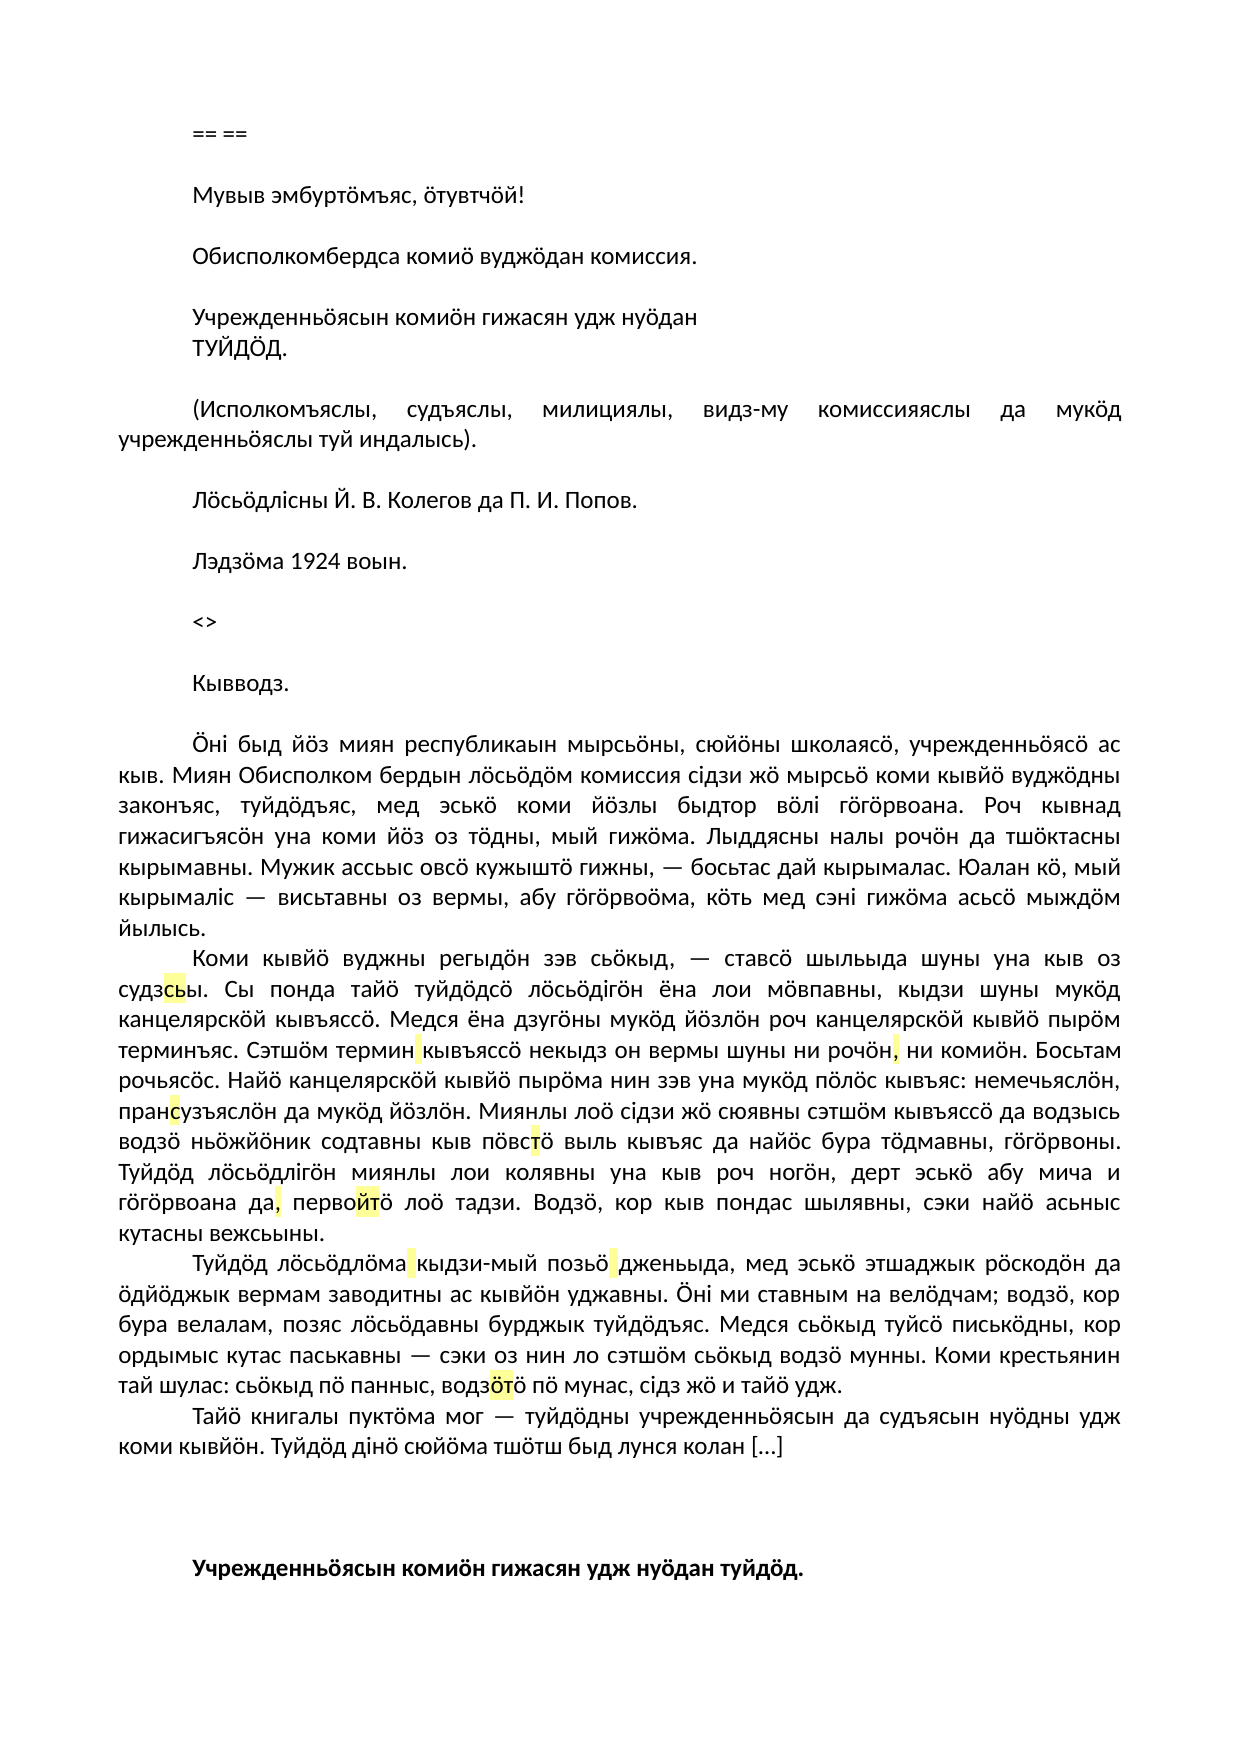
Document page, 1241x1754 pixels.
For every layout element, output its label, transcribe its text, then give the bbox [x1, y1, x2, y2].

text Кывводз. [118, 667, 1122, 698]
text (Исполкомъяслы, судъяслы, милициялы, видз-му комиссияяслы да мукӧд учрежденньӧяслы туй индалысь). [118, 393, 1122, 454]
text ТУЙДӦД. [118, 332, 1122, 362]
text Учрежденньӧясын комиӧн гижасян удж нуӧдан туйдӧд. [118, 1553, 1122, 1583]
text == == [118, 118, 1122, 149]
text Обисполкомбердса комиӧ вуджӧдан комиссия. [118, 240, 1122, 271]
text Тайӧ книгалы пуктӧма мог — туйдӧдны учрежденньӧясын да судъясын нуӧдны удж коми кывйӧн. Туйдӧд дінӧ сюйӧма тшӧтш быд лунся колан […] [118, 1400, 1122, 1461]
text Туйдӧд лӧсьӧдлӧма кыдзи-мый позьӧ дженьыда, мед эськӧ этшаджык рӧскодӧн да ӧдйӧджык вермам заводитны ас кывйӧн уджавны. Ӧні ми ставным на велӧдчам; водзӧ, кор бура велалам, позяс лӧсьӧдавны бурджык туйдӧдъяс. Медся сьӧкыд туйсӧ писькӧдны, кор ордымыс кутас паськавны — сэки оз нин ло сэтшӧм сьӧкыд водзӧ мунны. Коми крестьянин тай шулас: сьӧкыд пӧ панныс, водзӧтӧ пӧ мунас, сідз жӧ и тайӧ удж. [118, 1247, 1122, 1400]
text Коми кывйӧ вуджны регыдӧн зэв сьӧкыд, — ставсӧ шыльыда шуны уна кыв оз судзсьы. Сы понда тайӧ туйдӧдсӧ лӧсьӧдігӧн ёна лои мӧвпавны, кыдзи шуны мукӧд канцелярскӧй кывъяссӧ. Медся ёна дзугӧны мукӧд йӧзлӧн роч канцелярскӧй кывйӧ пырӧм терминъяс. Сэтшӧм термин кывъяссӧ некыдз он вермы шуны ни рочӧн, ни комиӧн. Босьтам рочьясӧс. Найӧ канцелярскӧй кывйӧ пырӧма нин зэв уна мукӧд пӧлӧс кывъяс: немечьяслӧн, прансузъяслӧн да мукӧд йӧзлӧн. Миянлы лоӧ сідзи жӧ сюявны сэтшӧм кывъяссӧ да водзысь водзӧ ньӧжйӧник содтавны кыв пӧвстӧ выль кывъяс да найӧс бура тӧдмавны, гӧгӧрвоны. Туйдӧд лӧсьӧдлігӧн миянлы лои колявны уна кыв роч ногӧн, дерт эськӧ абу мича и гӧгӧрвоана да, первойтӧ лоӧ тадзи. Водзӧ, кор кыв пондас шылявны, сэки найӧ асьныс кутасны вежсьыны. [118, 942, 1122, 1247]
text Ӧні быд йӧз миян республикаын мырсьӧны, сюйӧны школаясӧ, учрежденньӧясӧ ас кыв. Миян Обисполком бердын лӧсьӧдӧм комиссия сідзи жӧ мырсьӧ коми кывйӧ вуджӧдны законъяс, туйдӧдъяс, мед эськӧ коми йӧзлы быдтор вӧлі гӧгӧрвоана. Роч кывнад гижасигъясӧн уна коми йӧз оз тӧдны, мый гижӧма. Лыддясны налы рочӧн да тшӧктасны кырымавны. Мужик ассьыс овсӧ кужыштӧ гижны, — босьтас дай кырымалас. Юалан кӧ, мый кырымаліс — висьтавны оз вермы, абу гӧгӧрвоӧма, кӧть мед сэні гижӧма асьсӧ мыждӧм йылысь. [118, 728, 1122, 942]
text Лэдзӧма 1924 воын. [118, 545, 1122, 576]
text Лӧсьӧдлісны Й. В. Колегов да П. И. Попов. [118, 484, 1122, 515]
text Мувыв эмбуртӧмъяс, ӧтувтчӧй! [118, 179, 1122, 210]
text Учрежденньӧясын комиӧн гижасян удж нуӧдан [118, 301, 1122, 332]
text <> [118, 606, 1122, 637]
